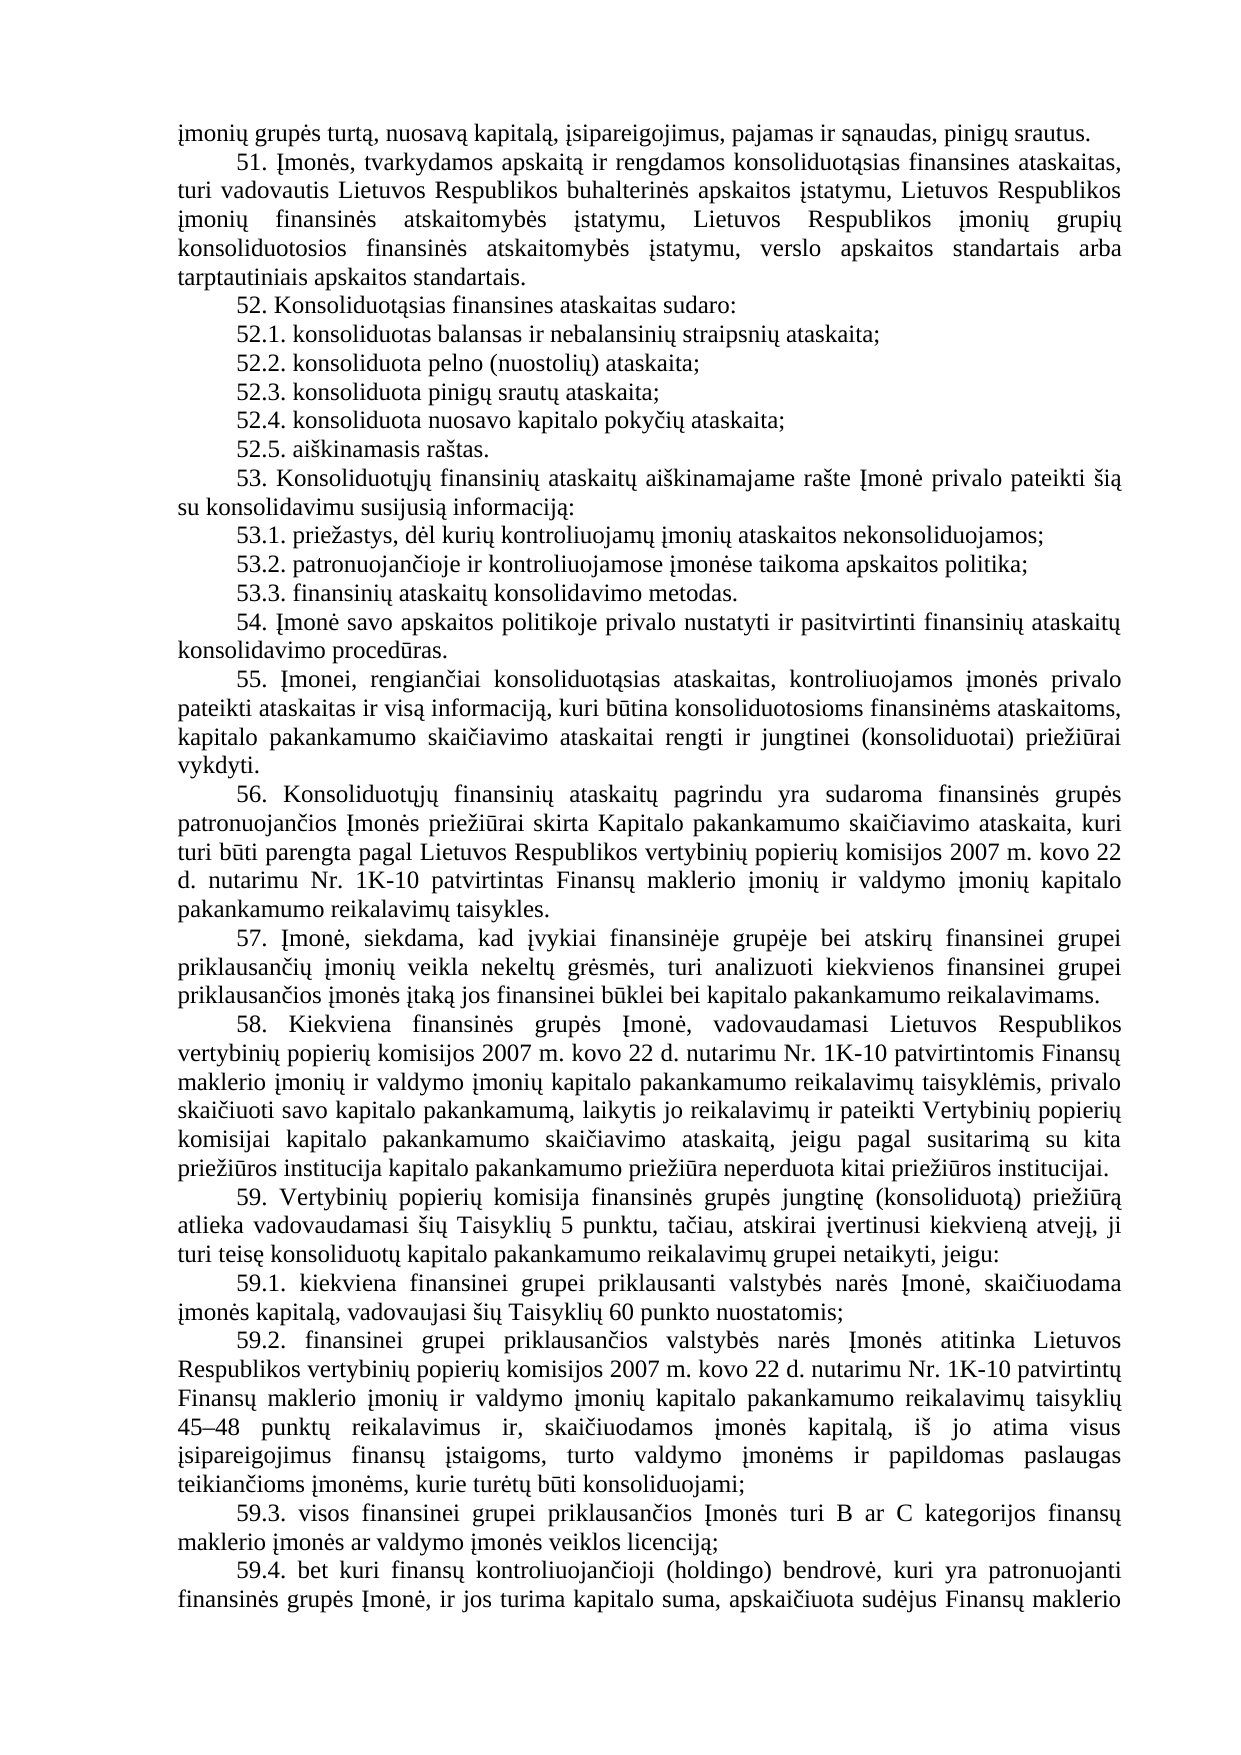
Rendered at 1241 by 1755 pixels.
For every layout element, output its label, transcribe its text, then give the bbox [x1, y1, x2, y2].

text 57. Įmonė, siekdama, kad įvykiai finansinėje grupėje bei atskirų finansinei grupei priklausančių įmonių veikla nekeltų grėsmės, turi analizuoti kiekvienos finansinei grupei priklausančios įmonės įtaką jos finansinei būklei bei kapitalo pakankamumo reikalavimams. [177, 923, 1122, 1009]
text įmonių grupės turtą, nuosavą kapitalą, įsipareigojimus, pajamas ir sąnaudas, pinigų srautus. [177, 118, 1122, 147]
text 59.2. finansinei grupei priklausančios valstybės narės Įmonės atitinka Lietuvos Respublikos vertybinių popierių komisijos 2007 m. kovo 22 d. nutarimu Nr. 1K-10 patvirtintų Finansų maklerio įmonių ir valdymo įmonių kapitalo pakankamumo reikalavimų taisyklių 45–48 punktų reikalavimus ir, skaičiuodamos įmonės kapitalą, iš jo atima visus įsipareigojimus finansų įstaigoms, turto valdymo įmonėms ir papildomas paslaugas teikiančioms įmonėms, kurie turėtų būti konsoliduojami; [177, 1326, 1122, 1498]
text 58. Kiekviena finansinės grupės Įmonė, vadovaudamasi Lietuvos Respublikos vertybinių popierių komisijos 2007 m. kovo 22 d. nutarimu Nr. 1K-10 patvirtintomis Finansų maklerio įmonių ir valdymo įmonių kapitalo pakankamumo reikalavimų taisyklėmis, privalo skaičiuoti savo kapitalo pakankamumą, laikytis jo reikalavimų ir pateikti Vertybinių popierių komisijai kapitalo pakankamumo skaičiavimo ataskaitą, jeigu pagal susitarimą su kita priežiūros institucija kapitalo pakankamumo priežiūra neperduota kitai priežiūros institucijai. [177, 1009, 1122, 1182]
text 52.4. konsoliduota nuosavo kapitalo pokyčių ataskaita; [177, 406, 1122, 434]
text 55. Įmonei, rengiančiai konsoliduotąsias ataskaitas, kontroliuojamos įmonės privalo pateikti ataskaitas ir visą informaciją, kuri būtina konsoliduotosioms finansinėms ataskaitoms, kapitalo pakankamumo skaičiavimo ataskaitai rengti ir jungtinei (konsoliduotai) priežiūrai vykdyti. [177, 664, 1122, 779]
text 59.1. kiekviena finansinei grupei priklausanti valstybės narės Įmonė, skaičiuodama įmonės kapitalą, vadovaujasi šių Taisyklių 60 punkto nuostatomis; [177, 1268, 1122, 1326]
text 52.1. konsoliduotas balansas ir nebalansinių straipsnių ataskaita; [177, 319, 1122, 348]
text 54. Įmonė savo apskaitos politikoje privalo nustatyti ir pasitvirtinti finansinių ataskaitų konsolidavimo procedūras. [177, 607, 1122, 664]
text 59.4. bet kuri finansų kontroliuojančioji (holdingo) bendrovė, kuri yra patronuojanti finansinės grupės Įmonė, ir jos turima kapitalo suma, apskaičiuota sudėjus Finansų maklerio [177, 1556, 1122, 1613]
text 59.3. visos finansinei grupei priklausančios Įmonės turi B ar C kategorijos finansų maklerio įmonės ar valdymo įmonės veiklos licenciją; [177, 1498, 1122, 1556]
text 56. Konsoliduotųjų finansinių ataskaitų pagrindu yra sudaroma finansinės grupės patronuojančios Įmonės priežiūrai skirta Kapitalo pakankamumo skaičiavimo ataskaita, kuri turi būti parengta pagal Lietuvos Respublikos vertybinių popierių komisijos 2007 m. kovo 22 d. nutarimu Nr. 1K-10 patvirtintas Finansų maklerio įmonių ir valdymo įmonių kapitalo pakankamumo reikalavimų taisykles. [177, 779, 1122, 923]
text 59. Vertybinių popierių komisija finansinės grupės jungtinę (konsoliduotą) priežiūrą atlieka vadovaudamasi šių Taisyklių 5 punktu, tačiau, atskirai įvertinusi kiekvieną atvejį, ji turi teisę konsoliduotų kapitalo pakankamumo reikalavimų grupei netaikyti, jeigu: [177, 1182, 1122, 1268]
text 52.2. konsoliduota pelno (nuostolių) ataskaita; [177, 348, 1122, 377]
text 52.5. aiškinamasis raštas. [177, 434, 1122, 463]
text 51. Įmonės, tvarkydamos apskaitą ir rengdamos konsoliduotąsias finansines ataskaitas, turi vadovautis Lietuvos Respublikos buhalterinės apskaitos įstatymu, Lietuvos Respublikos įmonių finansinės atskaitomybės įstatymu, Lietuvos Respublikos įmonių grupių konsoliduotosios finansinės atskaitomybės įstatymu, verslo apskaitos standartais arba tarptautiniais apskaitos standartais. [177, 147, 1122, 291]
text 52.3. konsoliduota pinigų srautų ataskaita; [177, 377, 1122, 406]
text 53.3. finansinių ataskaitų konsolidavimo metodas. [177, 578, 1122, 607]
text 52. Konsoliduotąsias finansines ataskaitas sudaro: [177, 291, 1122, 319]
text 53.2. patronuojančioje ir kontroliuojamose įmonėse taikoma apskaitos politika; [177, 549, 1122, 578]
text 53.1. priežastys, dėl kurių kontroliuojamų įmonių ataskaitos nekonsoliduojamos; [177, 521, 1122, 549]
text 53. Konsoliduotųjų finansinių ataskaitų aiškinamajame rašte Įmonė privalo pateikti šią su konsolidavimu susijusią informaciją: [177, 463, 1122, 521]
